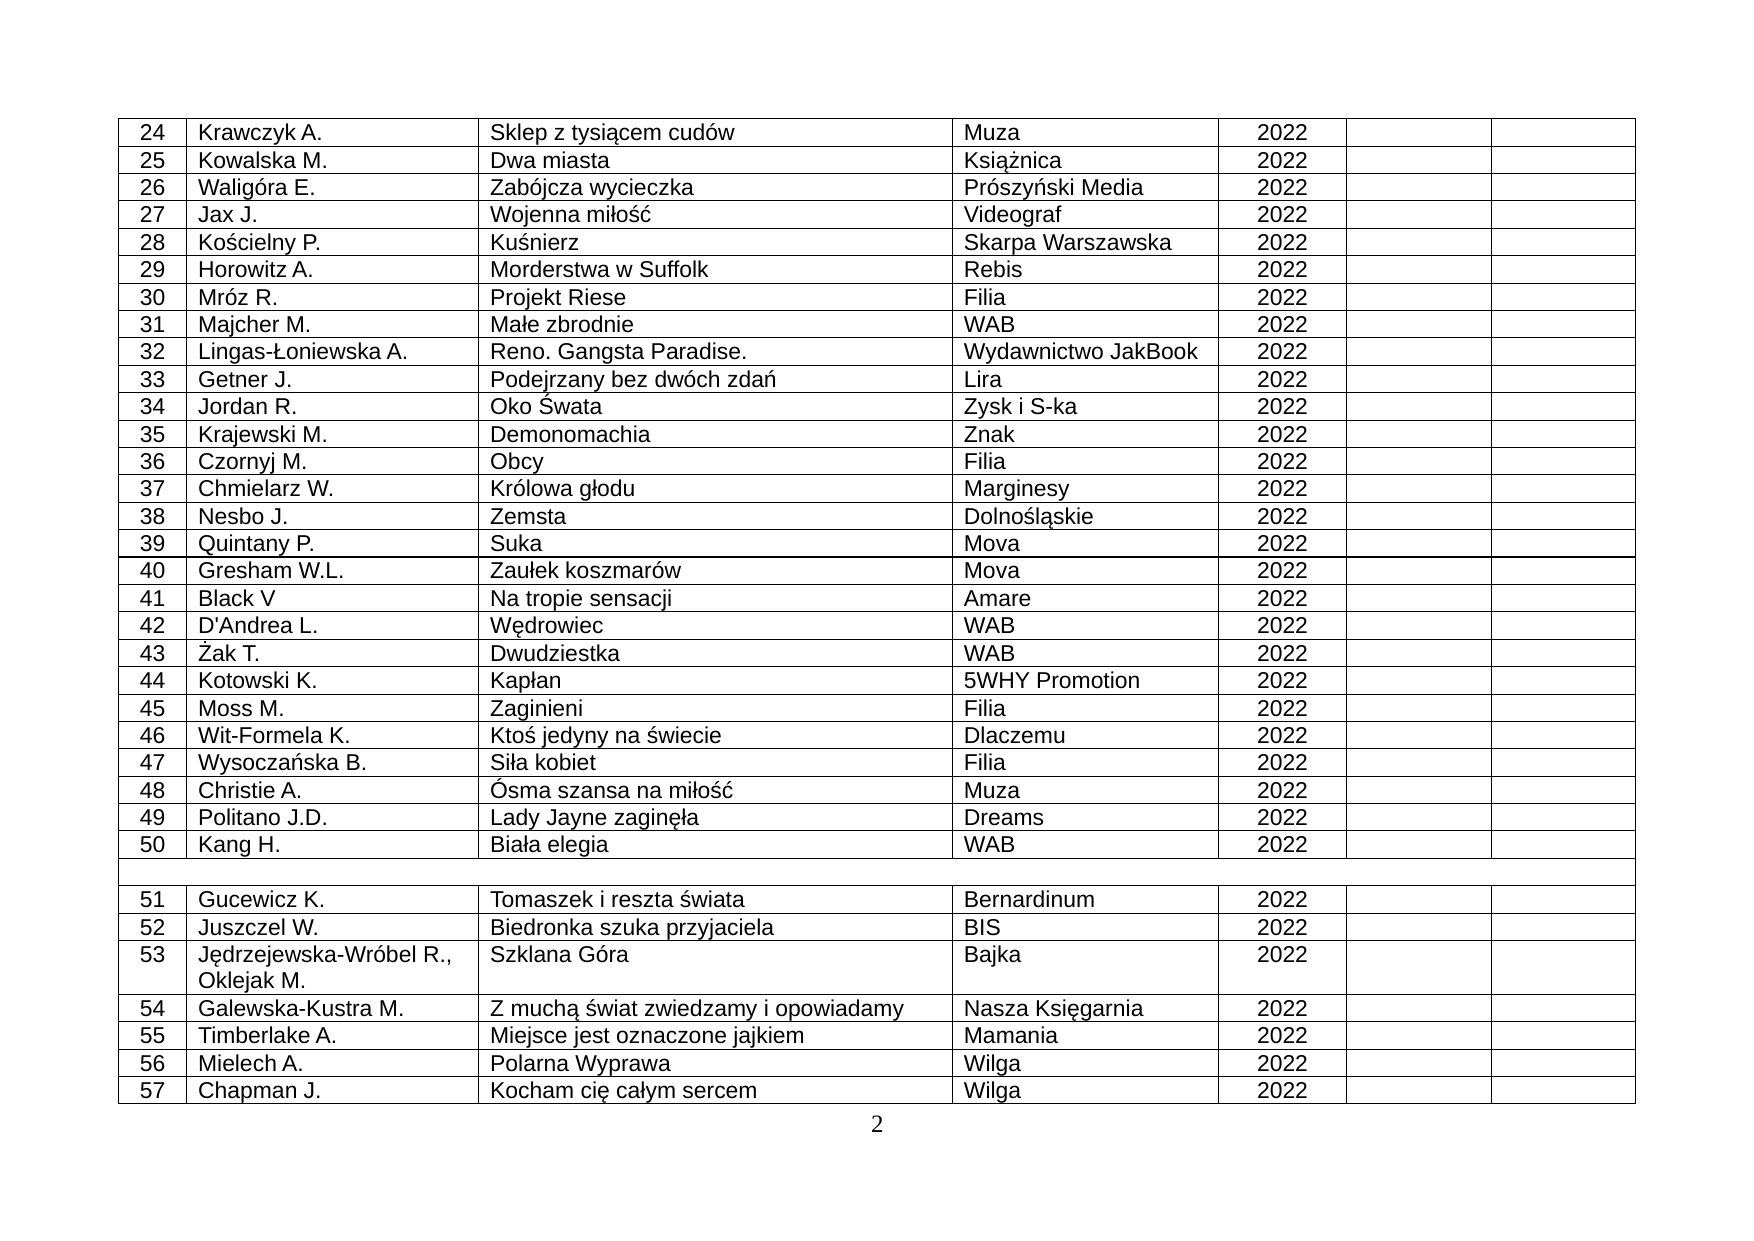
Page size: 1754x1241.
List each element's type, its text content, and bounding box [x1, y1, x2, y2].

table_cell [1492, 256, 1635, 282]
table_cell 43 [119, 640, 186, 666]
table_cell Muza [953, 119, 1218, 146]
table_cell 2022 [1219, 886, 1346, 913]
table_cell Morderstwa w Suffolk [479, 256, 952, 282]
table_cell [1492, 777, 1635, 803]
table_cell 46 [119, 722, 186, 748]
table_cell [1492, 366, 1635, 392]
table_cell Amare [953, 585, 1218, 611]
table_cell [1347, 366, 1491, 392]
table_cell Bernardinum [953, 886, 1218, 913]
table_cell Wysoczańska B. [187, 749, 478, 776]
table_cell Wydawnictwo JakBook [953, 338, 1218, 365]
table_cell 24 [119, 119, 186, 146]
table_cell Biedronka szuka przyjaciela [479, 914, 952, 940]
table_cell Dreams [953, 804, 1218, 830]
table_cell [1347, 147, 1491, 173]
table_cell 5WHY Promotion [953, 667, 1218, 693]
table_cell [1492, 147, 1635, 173]
table_cell Jax J. [187, 201, 478, 228]
table_cell [1347, 585, 1491, 611]
table_cell 2022 [1219, 448, 1346, 474]
table_cell [1492, 831, 1635, 858]
table_cell Polarna Wyprawa [479, 1050, 952, 1076]
table_cell Dwudziestka [479, 640, 952, 666]
table_cell [1492, 1022, 1635, 1048]
table_cell [1347, 284, 1491, 310]
table_cell Chapman J. [187, 1077, 478, 1103]
table_cell [1492, 558, 1635, 584]
table_cell [1347, 338, 1491, 365]
table_cell 37 [119, 475, 186, 502]
table_cell Skarpa Warszawska [953, 229, 1218, 255]
table_cell [1492, 201, 1635, 228]
table_cell [1492, 722, 1635, 748]
table_cell [1492, 284, 1635, 310]
table_cell Ktoś jedyny na świecie [479, 722, 952, 748]
table_cell 2022 [1219, 503, 1346, 529]
table_cell 2022 [1219, 393, 1346, 419]
table_cell [1347, 995, 1491, 1021]
table_cell Czornyj M. [187, 448, 478, 474]
table_cell [1492, 174, 1635, 200]
table_cell Na tropie sensacji [479, 585, 952, 611]
table_cell Waligóra E. [187, 174, 478, 200]
table_cell Obcy [479, 448, 952, 474]
table_cell 33 [119, 366, 186, 392]
table_cell [1492, 393, 1635, 419]
table_cell [1347, 612, 1491, 639]
table_cell [1347, 831, 1491, 858]
table_cell [1347, 530, 1491, 556]
table_cell Kocham cię całym sercem [479, 1077, 952, 1103]
table_cell Filia [953, 284, 1218, 310]
table_cell Projekt Riese [479, 284, 952, 310]
table_cell [1347, 640, 1491, 666]
table_cell Bajka [953, 941, 1218, 994]
table_cell Kotowski K. [187, 667, 478, 693]
table_cell 56 [119, 1050, 186, 1076]
table_cell 2022 [1219, 201, 1346, 228]
table_cell [1347, 174, 1491, 200]
table_cell Reno. Gangsta Paradise. [479, 338, 952, 365]
table_cell [1347, 448, 1491, 474]
table_cell Muza [953, 777, 1218, 803]
table_cell 2022 [1219, 777, 1346, 803]
table_cell Demonomachia [479, 421, 952, 447]
table_cell 2022 [1219, 914, 1346, 940]
table_cell [1347, 421, 1491, 447]
table_cell 2022 [1219, 640, 1346, 666]
table_cell [1347, 558, 1491, 584]
table_cell Zysk i S-ka [953, 393, 1218, 419]
table_cell Nasza Księgarnia [953, 995, 1218, 1021]
table_cell [1492, 311, 1635, 337]
table_cell [1347, 256, 1491, 282]
table_cell [119, 859, 1635, 885]
table_cell Wit-Formela K. [187, 722, 478, 748]
table_cell 2022 [1219, 1022, 1346, 1048]
table_cell [1492, 338, 1635, 365]
table_cell 48 [119, 777, 186, 803]
table_cell 2022 [1219, 119, 1346, 146]
table_cell Mova [953, 558, 1218, 584]
table_cell [1347, 749, 1491, 776]
table_cell 25 [119, 147, 186, 173]
table_cell Lingas-Łoniewska A. [187, 338, 478, 365]
table_cell Znak [953, 421, 1218, 447]
table_cell 2022 [1219, 995, 1346, 1021]
table_cell Filia [953, 695, 1218, 721]
table_cell Filia [953, 448, 1218, 474]
table_cell Zabójcza wycieczka [479, 174, 952, 200]
table_cell [1492, 530, 1635, 556]
table_cell Rebis [953, 256, 1218, 282]
table_cell Wilga [953, 1050, 1218, 1076]
table_cell Nesbo J. [187, 503, 478, 529]
table_cell Videograf [953, 201, 1218, 228]
table_cell Quintany P. [187, 530, 478, 556]
table_cell Galewska-Kustra M. [187, 995, 478, 1021]
table_cell Krawczyk A. [187, 119, 478, 146]
table_cell [1492, 995, 1635, 1021]
table_cell 2022 [1219, 311, 1346, 337]
table_cell [1492, 119, 1635, 146]
table_cell 2022 [1219, 695, 1346, 721]
table_cell Dlaczemu [953, 722, 1218, 748]
table_cell Gresham W.L. [187, 558, 478, 584]
table_cell WAB [953, 640, 1218, 666]
table_cell Majcher M. [187, 311, 478, 337]
table_cell Suka [479, 530, 952, 556]
table_cell Black V [187, 585, 478, 611]
table_cell Lira [953, 366, 1218, 392]
table_cell 54 [119, 995, 186, 1021]
table_cell Lady Jayne zaginęła [479, 804, 952, 830]
table_cell Ósma szansa na miłość [479, 777, 952, 803]
table_cell Podejrzany bez dwóch zdań [479, 366, 952, 392]
table_cell Dwa miasta [479, 147, 952, 173]
table_cell D'Andrea L. [187, 612, 478, 639]
table_cell Juszczel W. [187, 914, 478, 940]
table_cell 2022 [1219, 530, 1346, 556]
table_cell Żak T. [187, 640, 478, 666]
table_cell Jędrzejewska-Wróbel R., Oklejak M. [187, 941, 478, 994]
table_cell 38 [119, 503, 186, 529]
table_cell 32 [119, 338, 186, 365]
table_cell [1492, 941, 1635, 994]
table_cell 2022 [1219, 804, 1346, 830]
table_cell [1492, 421, 1635, 447]
table_cell Z muchą świat zwiedzamy i opowiadamy [479, 995, 952, 1021]
table_cell Moss M. [187, 695, 478, 721]
table_cell [1347, 311, 1491, 337]
table_cell [1347, 475, 1491, 502]
table_cell Horowitz A. [187, 256, 478, 282]
table_cell Tomaszek i reszta świata [479, 886, 952, 913]
table_cell Wędrowiec [479, 612, 952, 639]
table_cell [1347, 667, 1491, 693]
table_cell 2022 [1219, 174, 1346, 200]
table_cell Kowalska M. [187, 147, 478, 173]
table_cell [1492, 695, 1635, 721]
table_cell 49 [119, 804, 186, 830]
table_cell 40 [119, 558, 186, 584]
table_cell 45 [119, 695, 186, 721]
table_cell 2022 [1219, 284, 1346, 310]
table_cell Kuśnierz [479, 229, 952, 255]
table_cell [1347, 503, 1491, 529]
table_cell 2022 [1219, 612, 1346, 639]
table_cell 2022 [1219, 558, 1346, 584]
table_cell Miejsce jest oznaczone jajkiem [479, 1022, 952, 1048]
table_cell WAB [953, 831, 1218, 858]
table_cell [1492, 229, 1635, 255]
table_cell 44 [119, 667, 186, 693]
table_cell [1347, 804, 1491, 830]
table_cell 2022 [1219, 749, 1346, 776]
table_cell 2022 [1219, 831, 1346, 858]
table_cell BIS [953, 914, 1218, 940]
table_cell Kapłan [479, 667, 952, 693]
table_cell Sklep z tysiącem cudów [479, 119, 952, 146]
table_cell Timberlake A. [187, 1022, 478, 1048]
table_cell 41 [119, 585, 186, 611]
table_cell 57 [119, 1077, 186, 1103]
table_cell [1347, 722, 1491, 748]
table_cell Chmielarz W. [187, 475, 478, 502]
table_cell Gucewicz K. [187, 886, 478, 913]
table_cell [1492, 914, 1635, 940]
table_cell 28 [119, 229, 186, 255]
table_cell [1347, 119, 1491, 146]
table_cell 51 [119, 886, 186, 913]
table_cell Siła kobiet [479, 749, 952, 776]
table_cell 2022 [1219, 941, 1346, 994]
table_cell 2022 [1219, 585, 1346, 611]
table_cell Wilga [953, 1077, 1218, 1103]
table_cell [1492, 612, 1635, 639]
table_cell 34 [119, 393, 186, 419]
table_cell Getner J. [187, 366, 478, 392]
table_cell 36 [119, 448, 186, 474]
table_cell [1347, 229, 1491, 255]
table_cell [1492, 640, 1635, 666]
table_cell Zaułek koszmarów [479, 558, 952, 584]
table_cell Mróz R. [187, 284, 478, 310]
table_cell Christie A. [187, 777, 478, 803]
table_cell Dolnośląskie [953, 503, 1218, 529]
table_cell [1347, 1022, 1491, 1048]
table_cell 27 [119, 201, 186, 228]
table_cell 47 [119, 749, 186, 776]
table_cell [1347, 201, 1491, 228]
table_cell 53 [119, 941, 186, 994]
table_cell 35 [119, 421, 186, 447]
table_cell Zaginieni [479, 695, 952, 721]
table_cell [1492, 503, 1635, 529]
table_cell 2022 [1219, 256, 1346, 282]
table_cell [1347, 777, 1491, 803]
table_cell Krajewski M. [187, 421, 478, 447]
table_cell 2022 [1219, 722, 1346, 748]
table_cell 55 [119, 1022, 186, 1048]
table_cell 2022 [1219, 366, 1346, 392]
table_cell [1492, 1077, 1635, 1103]
table_cell 31 [119, 311, 186, 337]
table_cell Szklana Góra [479, 941, 952, 994]
table_cell [1492, 804, 1635, 830]
table_cell Kang H. [187, 831, 478, 858]
table_cell 2022 [1219, 147, 1346, 173]
table_cell Politano J.D. [187, 804, 478, 830]
table_cell 30 [119, 284, 186, 310]
table_cell [1492, 585, 1635, 611]
table_cell Zemsta [479, 503, 952, 529]
table_cell 26 [119, 174, 186, 200]
table_cell Jordan R. [187, 393, 478, 419]
table_cell 39 [119, 530, 186, 556]
table_cell [1492, 1050, 1635, 1076]
table_cell [1347, 695, 1491, 721]
table_cell [1492, 667, 1635, 693]
table_cell 50 [119, 831, 186, 858]
table_cell 2022 [1219, 475, 1346, 502]
table_cell Małe zbrodnie [479, 311, 952, 337]
table_cell [1492, 448, 1635, 474]
table_cell 2022 [1219, 1077, 1346, 1103]
table_cell Marginesy [953, 475, 1218, 502]
table_cell Mova [953, 530, 1218, 556]
table_cell [1347, 886, 1491, 913]
table_cell [1492, 749, 1635, 776]
table_cell [1347, 914, 1491, 940]
table_cell [1347, 941, 1491, 994]
table_cell Kościelny P. [187, 229, 478, 255]
table_cell [1347, 1077, 1491, 1103]
table_cell [1492, 475, 1635, 502]
table_cell Biała elegia [479, 831, 952, 858]
table_cell [1492, 886, 1635, 913]
table_cell 2022 [1219, 421, 1346, 447]
table_cell Prószyński Media [953, 174, 1218, 200]
table_cell Mamania [953, 1022, 1218, 1048]
table_cell WAB [953, 612, 1218, 639]
table_cell 29 [119, 256, 186, 282]
table_cell 2022 [1219, 338, 1346, 365]
table_cell Książnica [953, 147, 1218, 173]
table_cell 2022 [1219, 667, 1346, 693]
table_cell Oko Śwata [479, 393, 952, 419]
table_cell 2022 [1219, 1050, 1346, 1076]
table_cell 42 [119, 612, 186, 639]
table_cell Filia [953, 749, 1218, 776]
table_cell 2022 [1219, 229, 1346, 255]
table_cell 52 [119, 914, 186, 940]
table_cell [1347, 1050, 1491, 1076]
table_cell Wojenna miłość [479, 201, 952, 228]
table_cell Królowa głodu [479, 475, 952, 502]
table_cell Mielech A. [187, 1050, 478, 1076]
table_cell [1347, 393, 1491, 419]
table_cell WAB [953, 311, 1218, 337]
